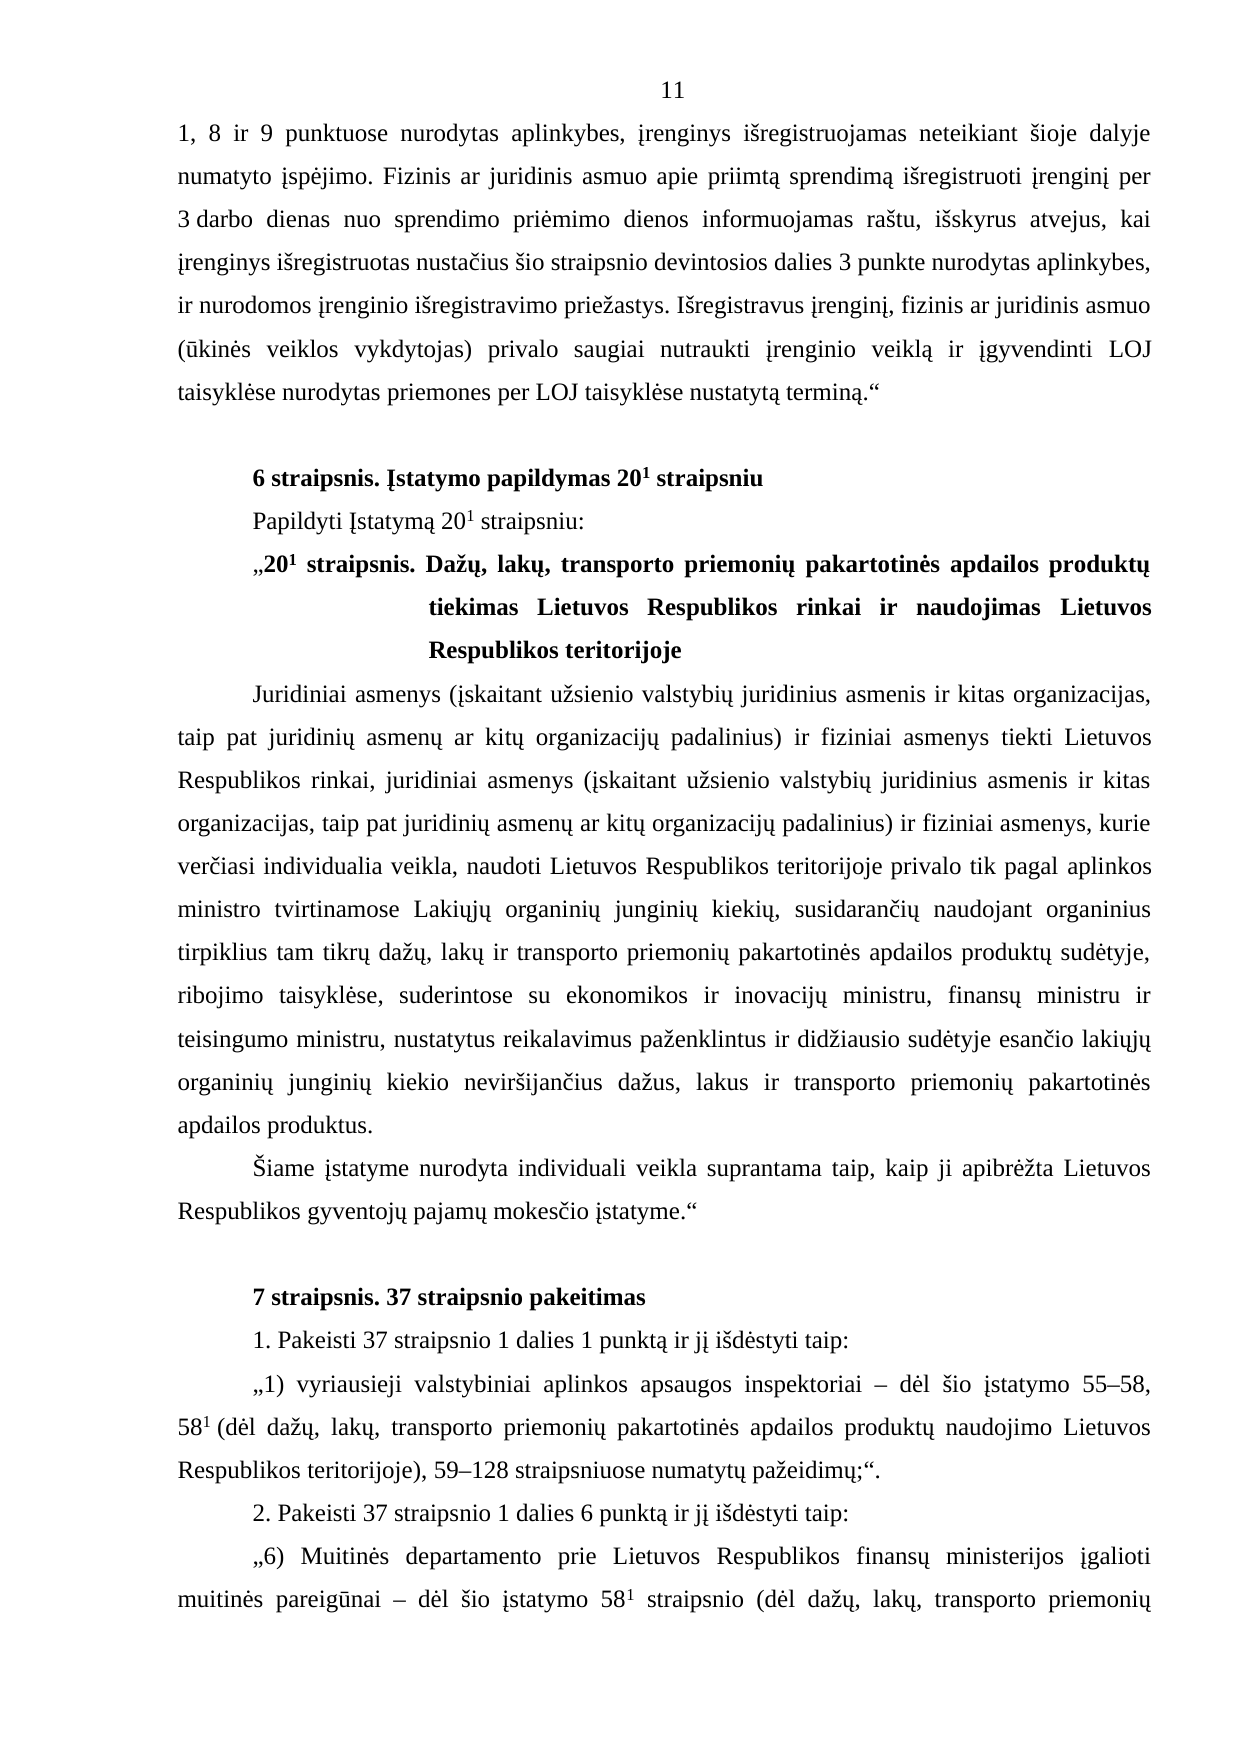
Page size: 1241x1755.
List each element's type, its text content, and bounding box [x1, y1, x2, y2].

text „6) Muitinės departamento prie Lietuvos Respublikos finansų ministerijos įgalioti muitinės pareigūnai – dėl šio įstatymo 581 straipsnio (dėl dažų, lakų, transporto priemonių [177, 1541, 1152, 1613]
text 2. Pakeisti 37 straipsnio 1 dalies 6 punktą ir jį išdėstyti taip: [177, 1498, 1152, 1527]
text Papildyti Įstatymą 201 straipsniu: [177, 506, 1152, 535]
text 1. Pakeisti 37 straipsnio 1 dalies 1 punktą ir jį išdėstyti taip: [177, 1326, 1152, 1354]
text 6 straipsnis. Įstatymo papildymas 201 straipsniu [177, 463, 1152, 492]
text „1) vyriausieji valstybiniai aplinkos apsaugos inspektoriai – dėl šio įstatymo 55–58, 581 (dėl dažų, lakų, transporto priemonių pakartotinės apdailos produktų naudojimo Lietuvos Respublikos teritorijoje), 59–128 straipsniuose numatytų pažeidimų;“. [177, 1369, 1152, 1484]
text Juridiniai asmenys (įskaitant užsienio valstybių juridinius asmenis ir kitas organizacijas, taip pat juridinių asmenų ar kitų organizacijų padalinius) ir fiziniai asmenys tiekti Lietuvos Respublikos rinkai, juridiniai asmenys (įskaitant užsienio valstybių juridinius asmenis ir kitas organizacijas, taip pat juridinių asmenų ar kitų organizacijų padalinius) ir fiziniai asmenys, kurie verčiasi individualia veikla, naudoti Lietuvos Respublikos teritorijoje privalo tik pagal aplinkos ministro tvirtinamose Lakiųjų organinių junginių kiekių, susidarančių naudojant organinius tirpiklius tam tikrų dažų, lakų ir transporto priemonių pakartotinės apdailos produktų sudėtyje, ribojimo taisyklėse, suderintose su ekonomikos ir inovacijų ministru, finansų ministru ir teisingumo ministru, nustatytus reikalavimus paženklintus ir didžiausio sudėtyje esančio lakiųjų organinių junginių kiekio neviršijančius dažus, lakus ir transporto priemonių pakartotinės apdailos produktus. [177, 679, 1152, 1139]
text 1, 8 ir 9 punktuose nurodytas aplinkybes, įrenginys išregistruojamas neteikiant šioje dalyje numatyto įspėjimo. Fizinis ar juridinis asmuo apie priimtą sprendimą išregistruoti įrenginį per 3 darbo dienas nuo sprendimo priėmimo dienos informuojamas raštu, išskyrus atvejus, kai įrenginys išregistruotas nustačius šio straipsnio devintosios dalies 3 punkte nurodytas aplinkybes, ir nurodomos įrenginio išregistravimo priežastys. Išregistravus įrenginį, fizinis ar juridinis asmuo (ūkinės veiklos vykdytojas) privalo saugiai nutraukti įrenginio veiklą ir įgyvendinti LOJ taisyklėse nurodytas priemones per LOJ taisyklėse nustatytą terminą.“ [177, 118, 1152, 406]
text Šiame įstatyme nurodyta individuali veikla suprantama taip, kaip ji apibrėžta Lietuvos Respublikos gyventojų pajamų mokesčio įstatyme.“ [177, 1153, 1152, 1225]
text „201 straipsnis. Dažų, lakų, transporto priemonių pakartotinės apdailos produktų tiekimas Lietuvos Respublikos rinkai ir naudojimas Lietuvos Respublikos teritorijoje [252, 549, 1152, 664]
text 7 straipsnis. 37 straipsnio pakeitimas [177, 1282, 1152, 1311]
